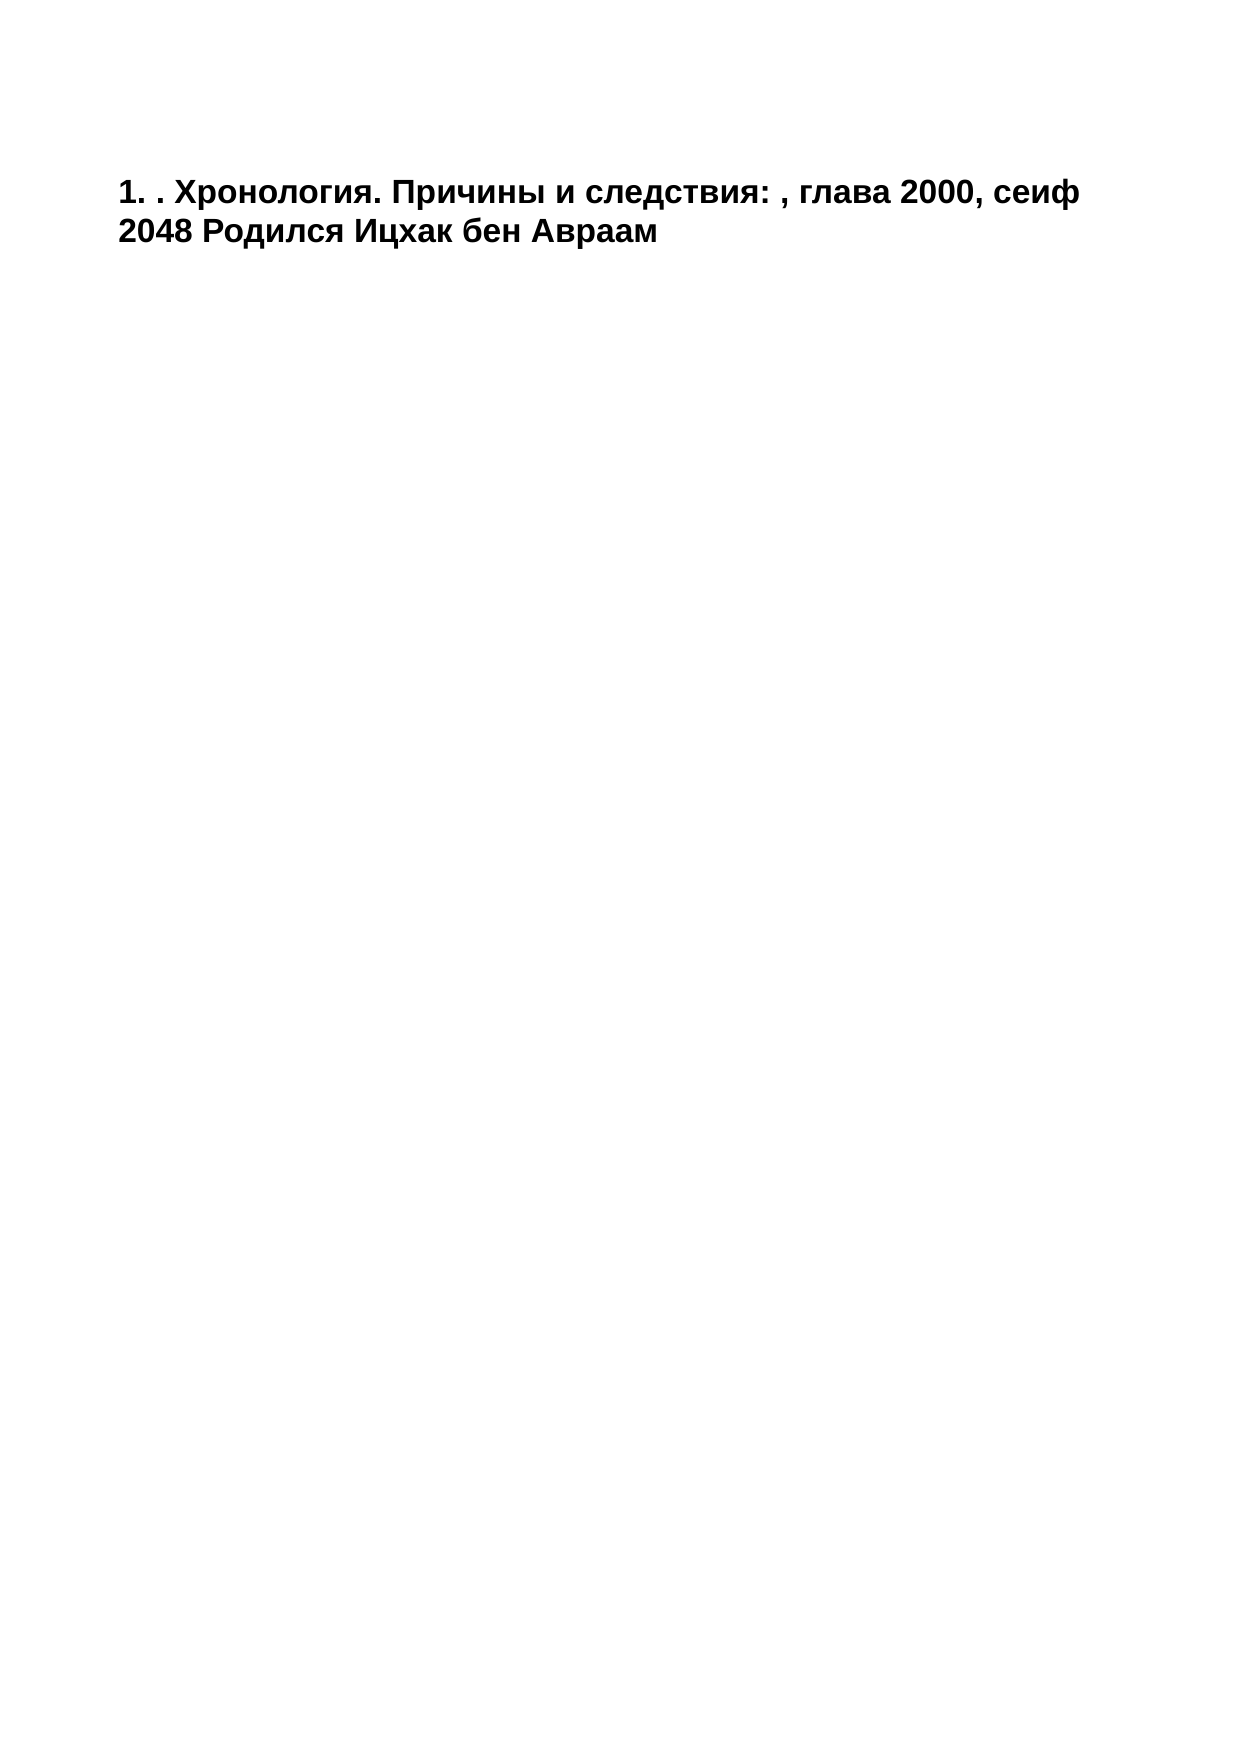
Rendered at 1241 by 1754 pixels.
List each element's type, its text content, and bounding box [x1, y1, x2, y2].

subtitle . Хронология. Причины и следствия: , глава 2000, сеиф 2048 Родился Ицхак бен Авраам [118, 147, 1122, 176]
